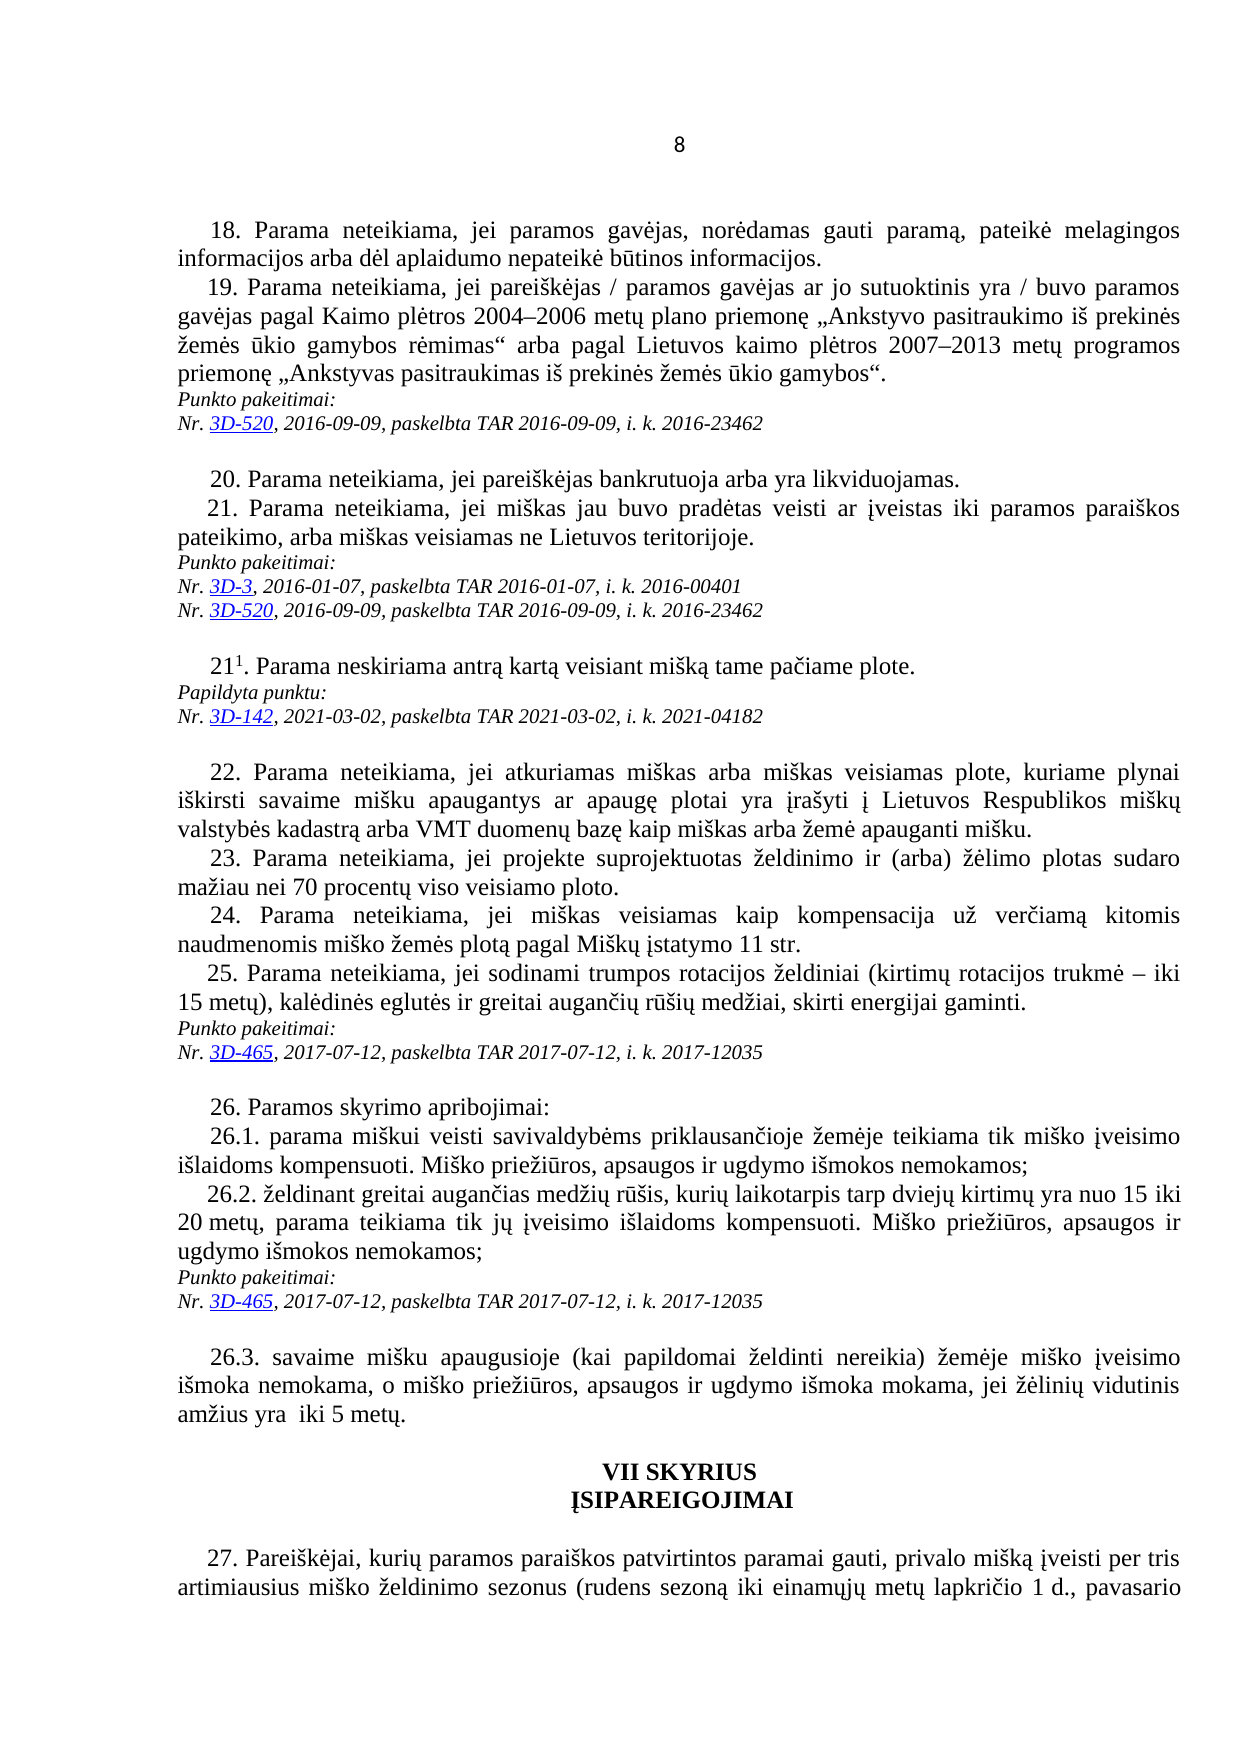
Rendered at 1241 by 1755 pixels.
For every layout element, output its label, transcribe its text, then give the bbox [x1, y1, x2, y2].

text VII SKYRIUS [177, 1457, 1181, 1486]
text 19. Parama neteikiama, jei pareiškėjas / paramos gavėjas ar jo sutuoktinis yra / buvo paramos gavėjas pagal Kaimo plėtros 2004–2006 metų plano priemonę „Ankstyvo pasitraukimo iš prekinės žemės ūkio gamybos rėmimas“ arba pagal Lietuvos kaimo plėtros 2007–2013 metų programos priemonę „Ankstyvas pasitraukimas iš prekinės žemės ūkio gamybos“. [177, 272, 1181, 387]
text Nr. 3D-465, 2017-07-12, paskelbta TAR 2017-07-12, i. k. 2017-12035 [177, 1040, 1181, 1064]
text ĮSIPAREIGOJIMAI [177, 1486, 1181, 1514]
text Papildyta punktu: [177, 680, 1181, 704]
text 24. Parama neteikiama, jei miškas veisiamas kaip kompensacija už verčiamą kitomis naudmenomis miško žemės plotą pagal Miškų įstatymo 11 str. [177, 901, 1181, 958]
text 26. Paramos skyrimo apribojimai: [177, 1092, 1181, 1121]
text Punkto pakeitimai: [177, 1016, 1181, 1040]
text 21. Parama neteikiama, jei miškas jau buvo pradėtas veisti ar įveistas iki paramos paraiškos pateikimo, arba miškas veisiamas ne Lietuvos teritorijoje. [177, 493, 1181, 550]
text 26.2. želdinant greitai augančias medžių rūšis, kurių laikotarpis tarp dviejų kirtimų yra nuo 15 iki 20 metų, parama teikiama tik jų įveisimo išlaidoms kompensuoti. Miško priežiūros, apsaugos ir ugdymo išmokos nemokamos; [177, 1179, 1181, 1265]
text 23. Parama neteikiama, jei projekte suprojektuotas želdinimo ir (arba) žėlimo plotas sudaro mažiau nei 70 procentų viso veisiamo ploto. [177, 843, 1181, 901]
text 22. Parama neteikiama, jei atkuriamas miškas arba miškas veisiamas plote, kuriame plynai iškirsti savaime mišku apaugantys ar apaugę plotai yra įrašyti į Lietuvos Respublikos miškų valstybės kadastrą arba VMT duomenų bazę kaip miškas arba žemė apauganti mišku. [177, 757, 1181, 843]
text Punkto pakeitimai: [177, 387, 1181, 411]
text 18. Parama neteikiama, jei paramos gavėjas, norėdamas gauti paramą, pateikė melagingos informacijos arba dėl aplaidumo nepateikė būtinos informacijos. [177, 215, 1181, 272]
text Punkto pakeitimai: [177, 1265, 1181, 1289]
text Nr. 3D-3, 2016-01-07, paskelbta TAR 2016-01-07, i. k. 2016-00401 [177, 574, 1181, 598]
text Nr. 3D-520, 2016-09-09, paskelbta TAR 2016-09-09, i. k. 2016-23462 [177, 598, 1181, 622]
text Nr. 3D-520, 2016-09-09, paskelbta TAR 2016-09-09, i. k. 2016-23462 [177, 411, 1181, 435]
text 25. Parama neteikiama, jei sodinami trumpos rotacijos želdiniai (kirtimų rotacijos trukmė – iki 15 metų), kalėdinės eglutės ir greitai augančių rūšių medžiai, skirti energijai gaminti. [177, 958, 1181, 1016]
text 26.1. parama miškui veisti savivaldybėms priklausančioje žemėje teikiama tik miško įveisimo išlaidoms kompensuoti. Miško priežiūros, apsaugos ir ugdymo išmokos nemokamos; [177, 1121, 1181, 1179]
text Nr. 3D-465, 2017-07-12, paskelbta TAR 2017-07-12, i. k. 2017-12035 [177, 1289, 1181, 1313]
text 20. Parama neteikiama, jei pareiškėjas bankrutuoja arba yra likviduojamas. [177, 464, 1181, 493]
text Nr. 3D-142, 2021-03-02, paskelbta TAR 2021-03-02, i. k. 2021-04182 [177, 704, 1181, 728]
text 211. Parama neskiriama antrą kartą veisiant mišką tame pačiame plote. [177, 651, 1181, 680]
text Punkto pakeitimai: [177, 550, 1181, 574]
text 26.3. savaime mišku apaugusioje (kai papildomai želdinti nereikia) žemėje miško įveisimo išmoka nemokama, o miško priežiūros, apsaugos ir ugdymo išmoka mokama, jei žėlinių vidutinis amžius yra iki 5 metų. [177, 1342, 1181, 1428]
text 27. Pareiškėjai, kurių paramos paraiškos patvirtintos paramai gauti, privalo mišką įveisti per tris artimiausius miško želdinimo sezonus (rudens sezoną iki einamųjų metų lapkričio 1 d., pavasario [177, 1543, 1181, 1601]
